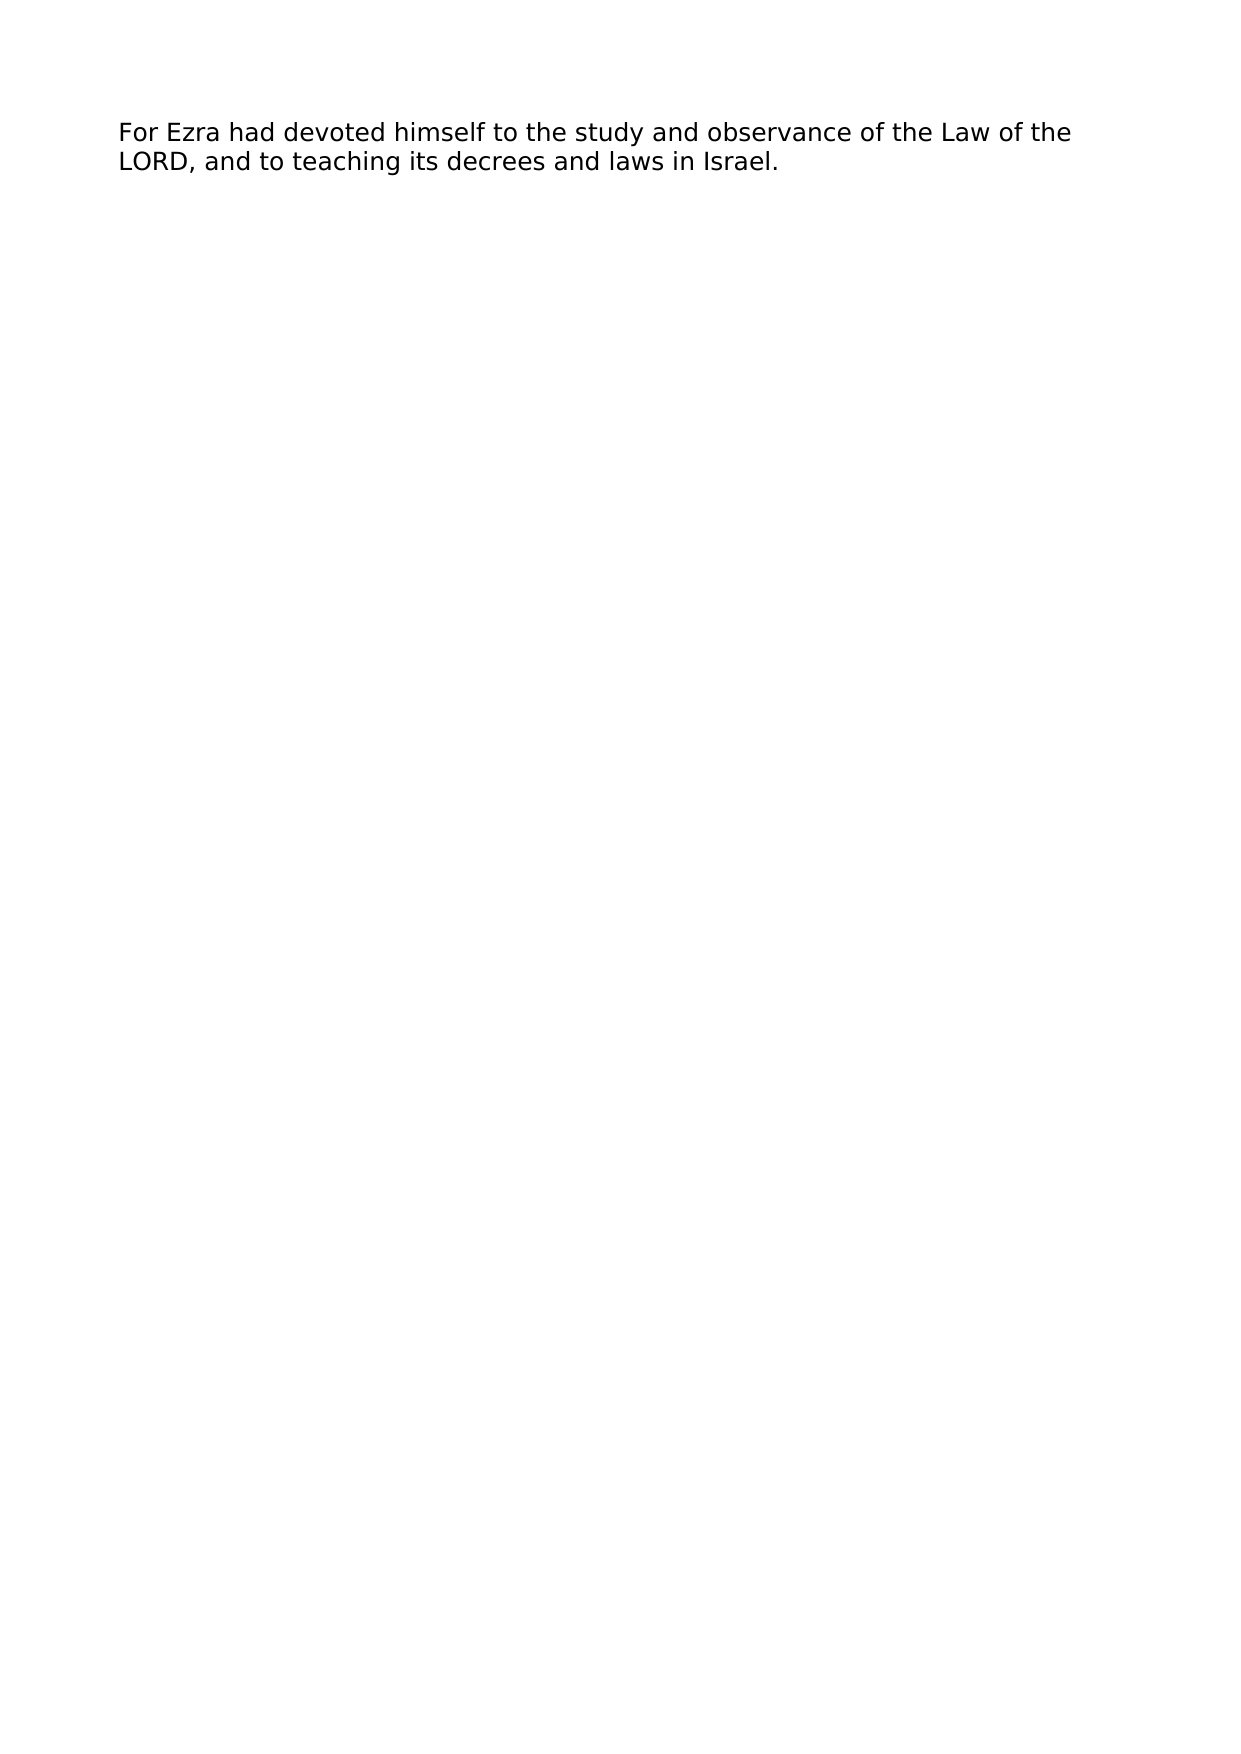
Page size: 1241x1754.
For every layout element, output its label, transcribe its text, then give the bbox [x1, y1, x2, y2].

text For Ezra had devoted himself to the study and observance of the Law of the LORD, and to teaching its decrees and laws in Israel. [118, 118, 1122, 176]
